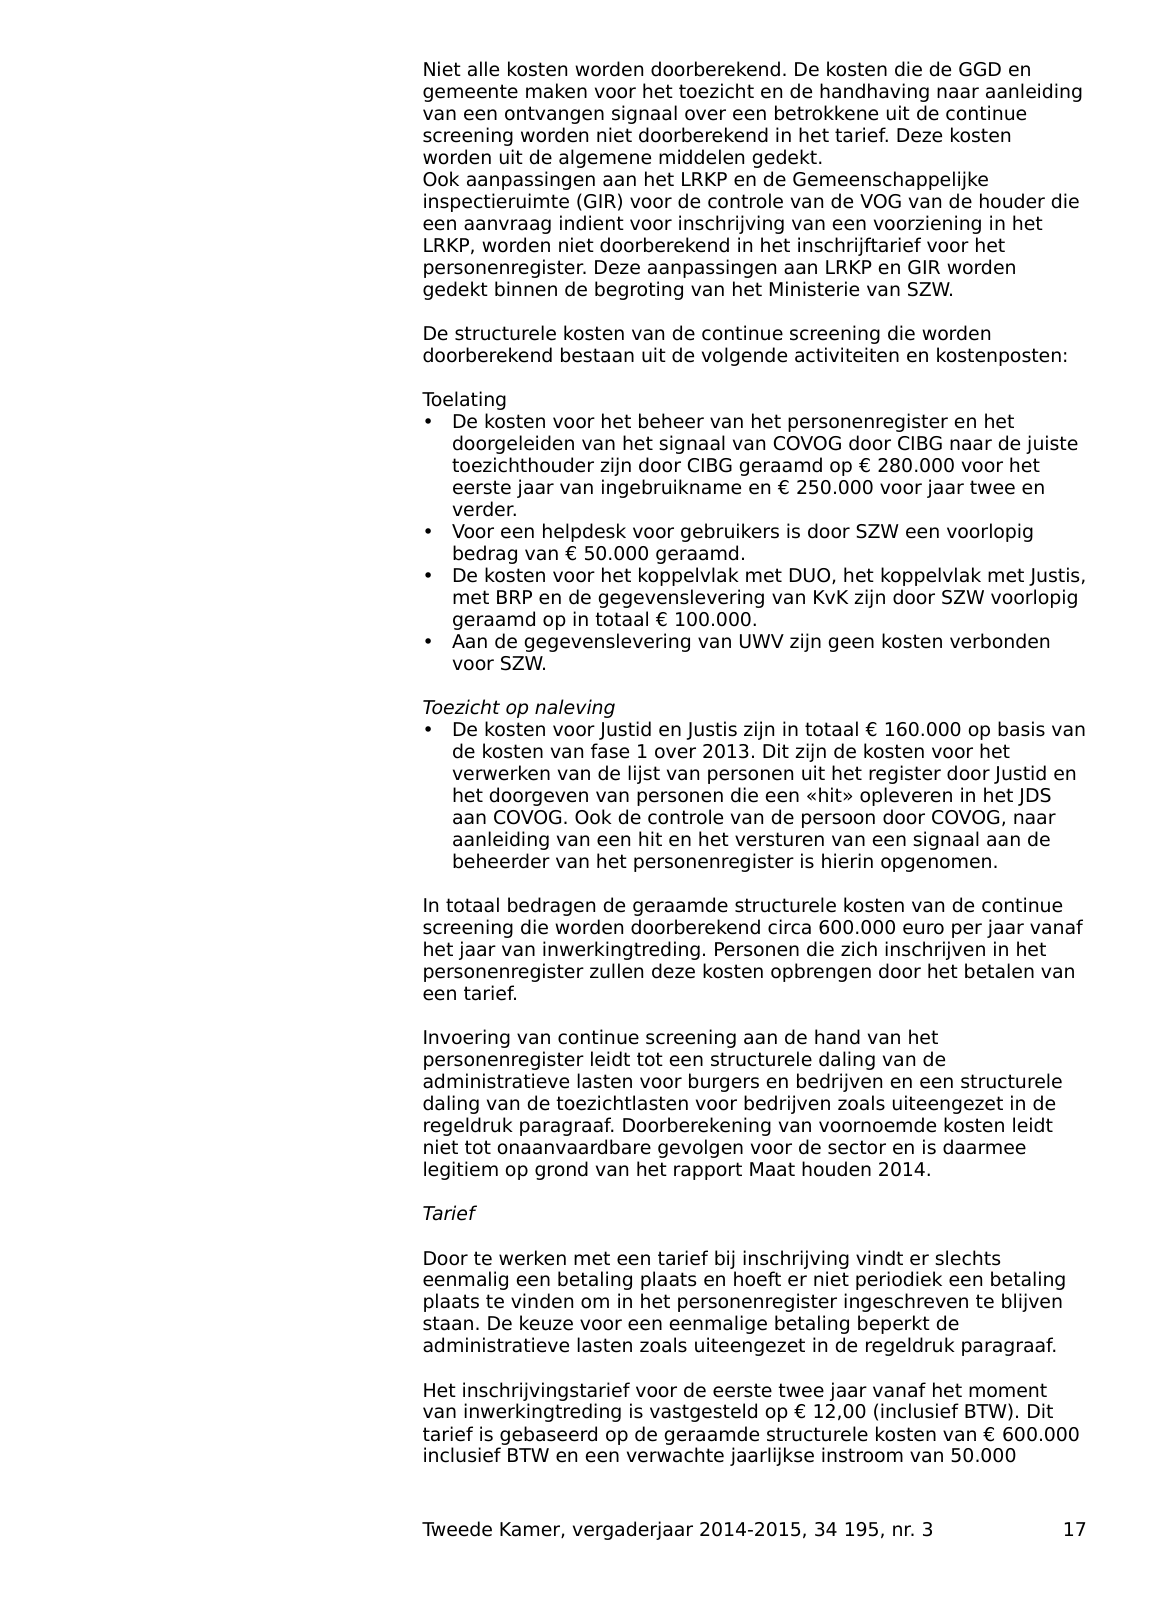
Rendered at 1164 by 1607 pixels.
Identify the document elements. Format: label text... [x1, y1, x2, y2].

subtitle Toelating [422, 389, 1087, 411]
text Invoering van continue screening aan de hand van het personenregister leidt tot een structurele daling van de administratieve lasten voor burgers en bedrijven en een structurele daling van de toezichtlasten voor bedrijven zoals uiteengezet in de regeldruk paragraaf. Doorberekening van voornoemde kosten leidt niet tot onaanvaardbare gevolgen voor de sector en is daarmee legitiem op grond van het rapport Maat houden 2014. [422, 1027, 1087, 1181]
text Ook aanpassingen aan het LRKP en de Gemeenschappelijke inspectieruimte (GIR) voor de controle van de VOG van de houder die een aanvraag indient voor inschrijving van een voorziening in het LRKP, worden niet doorberekend in het inschrijftarief voor het personenregister. Deze aanpassingen aan LRKP en GIR worden gedekt binnen de begroting van het Ministerie van SZW. [422, 169, 1087, 301]
text • De kosten voor Justid en Justis zijn in totaal € 160.000 op basis van de kosten van fase 1 over 2013. Dit zijn de kosten voor het verwerken van de lijst van personen uit het register door Justid en het doorgeven van personen die een «hit» opleveren in het JDS aan COVOG. Ook de controle van de persoon door COVOG, naar aanleiding van een hit en het versturen van een signaal aan de beheerder van het personenregister is hierin opgenomen. [422, 719, 1087, 873]
subtitle Tarief [422, 1203, 1087, 1225]
subtitle Toezicht op naleving [422, 697, 1087, 719]
text • De kosten voor het koppelvlak met DUO, het koppelvlak met Justis, met BRP en de gegevenslevering van KvK zijn door SZW voorlopig geraamd op in totaal € 100.000. [422, 565, 1087, 631]
text • Aan de gegevenslevering van UWV zijn geen kosten verbonden voor SZW. [422, 631, 1087, 675]
text Het inschrijvingstarief voor de eerste twee jaar vanaf het moment van inwerkingtreding is vastgesteld op € 12,00 (inclusief BTW). Dit tarief is gebaseerd op de geraamde structurele kosten van € 600.000 inclusief BTW en een verwachte jaarlijkse instroom van 50.000 [422, 1379, 1087, 1467]
text De structurele kosten van de continue screening die worden doorberekend bestaan uit de volgende activiteiten en kostenposten: [422, 323, 1087, 367]
text Niet alle kosten worden doorberekend. De kosten die de GGD en gemeente maken voor het toezicht en de handhaving naar aanleiding van een ontvangen signaal over een betrokkene uit de continue screening worden niet doorberekend in het tarief. Deze kosten worden uit de algemene middelen gedekt. [422, 59, 1087, 169]
text In totaal bedragen de geraamde structurele kosten van de continue screening die worden doorberekend circa 600.000 euro per jaar vanaf het jaar van inwerkingtreding. Personen die zich inschrijven in het personenregister zullen deze kosten opbrengen door het betalen van een tarief. [422, 895, 1087, 1005]
text Door te werken met een tarief bij inschrijving vindt er slechts eenmalig een betaling plaats en hoeft er niet periodiek een betaling plaats te vinden om in het personenregister ingeschreven te blijven staan. De keuze voor een eenmalige betaling beperkt de administratieve lasten zoals uiteengezet in de regeldruk paragraaf. [422, 1247, 1087, 1357]
text • Voor een helpdesk voor gebruikers is door SZW een voorlopig bedrag van € 50.000 geraamd. [422, 521, 1087, 565]
text • De kosten voor het beheer van het personenregister en het doorgeleiden van het signaal van COVOG door CIBG naar de juiste toezichthouder zijn door CIBG geraamd op € 280.000 voor het eerste jaar van ingebruikname en € 250.000 voor jaar twee en verder. [422, 411, 1087, 521]
